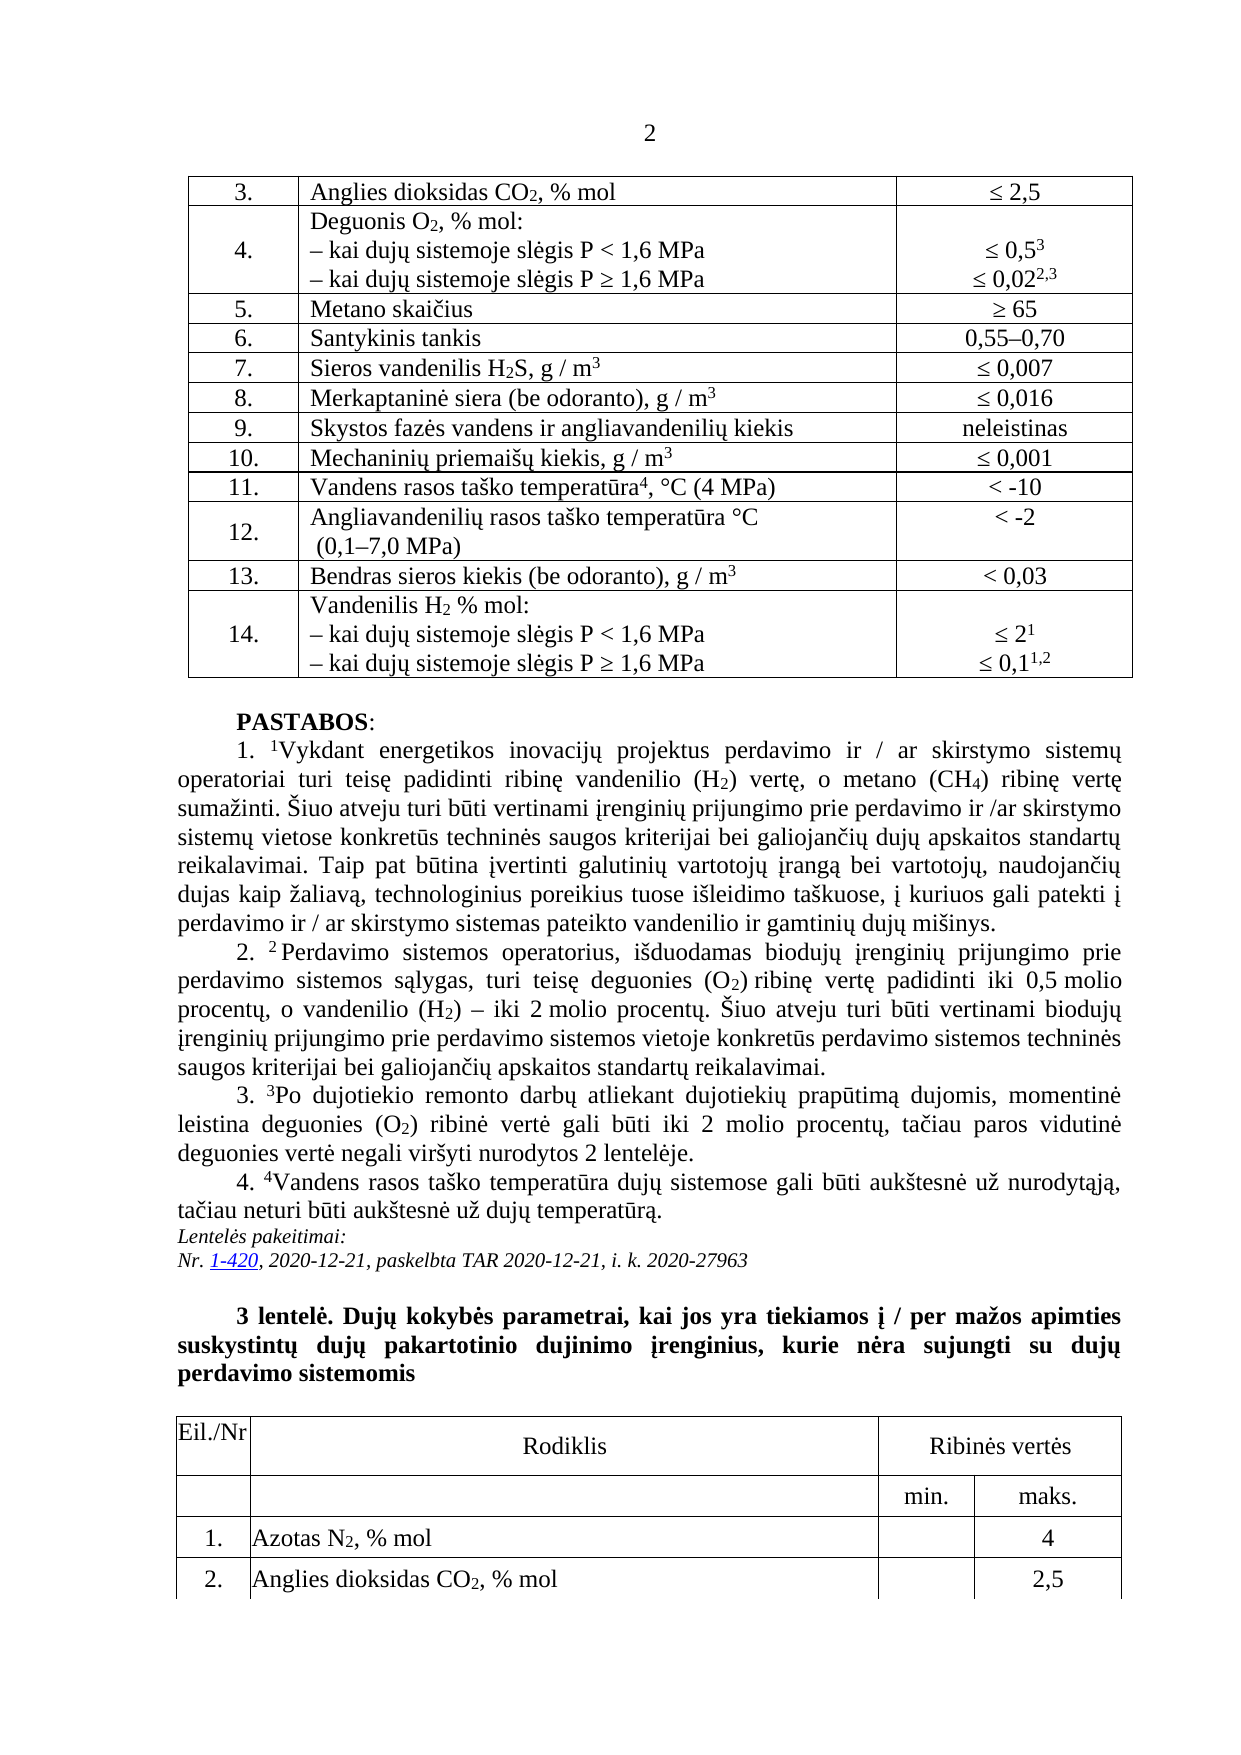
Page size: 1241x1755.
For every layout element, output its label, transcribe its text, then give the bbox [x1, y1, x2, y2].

table_cell ˂ -2 [897, 502, 1132, 560]
table_cell 3. [189, 177, 298, 205]
text 2. 2 Perdavimo sistemos operatorius, išduodamas biodujų įrenginių prijungimo prie perdavimo sistemos sąlygas, turi teisę deguonies (O2) ribinę vertę padidinti iki 0,5 molio procentų, o vandenilio (H2) – iki 2 molio procentų. Šiuo atveju turi būti vertinami biodujų įrenginių prijungimo prie perdavimo sistemos vietoje konkretūs perdavimo sistemos techninės saugos kriterijai bei galiojančių apskaitos standartų reikalavimai. [177, 937, 1122, 1080]
table_cell 9. [189, 413, 298, 442]
table_cell Skystos fazės vandens ir angliavandenilių kiekis [299, 413, 896, 442]
table_cell 0,55–0,70 [897, 324, 1132, 352]
table_cell ≤ 0,001 [897, 443, 1132, 471]
table_cell neleistinas [897, 413, 1132, 442]
table_cell Vandens rasos taško temperatūra4, °C (4 MPa) [299, 473, 896, 501]
table_cell 8. [189, 383, 298, 412]
table_cell ≥ 65 [897, 294, 1132, 322]
table_cell ≤ 21 ≤ 0,11,2 [897, 591, 1132, 677]
table_cell 4. [189, 206, 298, 293]
table_cell 2. [177, 1558, 250, 1599]
text PASTABOS: [177, 707, 1122, 735]
table_cell ˂ 0,03 [897, 561, 1132, 589]
table_cell 11. [189, 473, 298, 501]
table_cell Sieros vandenilis H2S, g / m3 [299, 353, 896, 382]
table_header Ribinės vertės [879, 1417, 1121, 1474]
table_cell Merkaptaninė siera (be odoranto), g / m3 [299, 383, 896, 412]
table_cell Metano skaičius [299, 294, 896, 322]
table_cell Deguonis O2, % mol: – kai dujų sistemoje slėgis P ˂ 1,6 MPa – kai dujų sistemoje slėgis P ≥ 1,6 MPa [299, 206, 896, 293]
table_cell 4 [975, 1517, 1121, 1557]
table_cell Angliavandenilių rasos taško temperatūra °C (0,1–7,0 MPa) [299, 502, 896, 560]
table_cell ≤ 0,016 [897, 383, 1132, 412]
table_cell [177, 1476, 250, 1516]
table_cell 10. [189, 443, 298, 471]
table_cell ≤ 2,5 [897, 177, 1132, 205]
table_cell Santykinis tankis [299, 324, 896, 352]
text 1. 1Vykdant energetikos inovacijų projektus perdavimo ir / ar skirstymo sistemų operatoriai turi teisę padidinti ribinę vandenilio (H2) vertę, o metano (CH4) ribinę vertę sumažinti. Šiuo atveju turi būti vertinami įrenginių prijungimo prie perdavimo ir /ar skirstymo sistemų vietose konkretūs techninės saugos kriterijai bei galiojančių dujų apskaitos standartų reikalavimai. Taip pat būtina įvertinti galutinių vartotojų įrangą bei vartotojų, naudojančių dujas kaip žaliavą, technologinius poreikius tuose išleidimo taškuose, į kuriuos gali patekti į perdavimo ir / ar skirstymo sistemas pateikto vandenilio ir gamtinių dujų mišinys. [177, 735, 1122, 937]
text 3. 3Po dujotiekio remonto darbų atliekant dujotiekių prapūtimą dujomis, momentinė leistina deguonies (O2) ribinė vertė gali būti iki 2 molio procentų, tačiau paros vidutinė deguonies vertė negali viršyti nurodytos 2 lentelėje. [177, 1080, 1122, 1167]
text Lentelės pakeitimai: [177, 1224, 1122, 1248]
table_cell 1. [177, 1517, 250, 1557]
table_cell 12. [189, 502, 298, 560]
table_header Rodiklis [251, 1417, 878, 1474]
table_cell 6. [189, 324, 298, 352]
table_cell 7. [189, 353, 298, 382]
table_cell Anglies dioksidas CO2, % mol [299, 177, 896, 205]
table_cell 5. [189, 294, 298, 322]
text 3 lentelė. Dujų kokybės parametrai, kai jos yra tiekiamos į / per mažos apimties suskystintų dujų pakartotinio dujinimo įrenginius, kurie nėra sujungti su dujų perdavimo sistemomis [177, 1301, 1122, 1387]
table_cell Mechaninių priemaišų kiekis, g / m3 [299, 443, 896, 471]
table_cell [251, 1476, 878, 1516]
text Nr. 1-420, 2020-12-21, paskelbta TAR 2020-12-21, i. k. 2020-27963 [177, 1248, 1122, 1272]
table_cell min. [879, 1476, 974, 1516]
table_cell Bendras sieros kiekis (be odoranto), g / m3 [299, 561, 896, 589]
table_cell 13. [189, 561, 298, 589]
table_cell [879, 1558, 974, 1599]
table_cell Anglies dioksidas CO2, % mol [251, 1558, 878, 1599]
table_cell [879, 1517, 974, 1557]
table_cell Vandenilis H2 % mol: – kai dujų sistemoje slėgis P ˂ 1,6 MPa – kai dujų sistemoje slėgis P ≥ 1,6 MPa [299, 591, 896, 677]
table_header Eil./Nr [177, 1417, 250, 1474]
table_cell maks. [975, 1476, 1121, 1516]
table_cell 14. [189, 591, 298, 677]
table_cell Azotas N2, % mol [251, 1517, 878, 1557]
table_cell ≤ 0,007 [897, 353, 1132, 382]
text 4. 4Vandens rasos taško temperatūra dujų sistemose gali būti aukštesnė už nurodytąją, tačiau neturi būti aukštesnė už dujų temperatūrą. [177, 1167, 1122, 1224]
table_cell ≤ 0,53 ≤ 0,022,3 [897, 206, 1132, 293]
table_cell 2,5 [975, 1558, 1121, 1599]
table_cell ˂ -10 [897, 473, 1132, 501]
